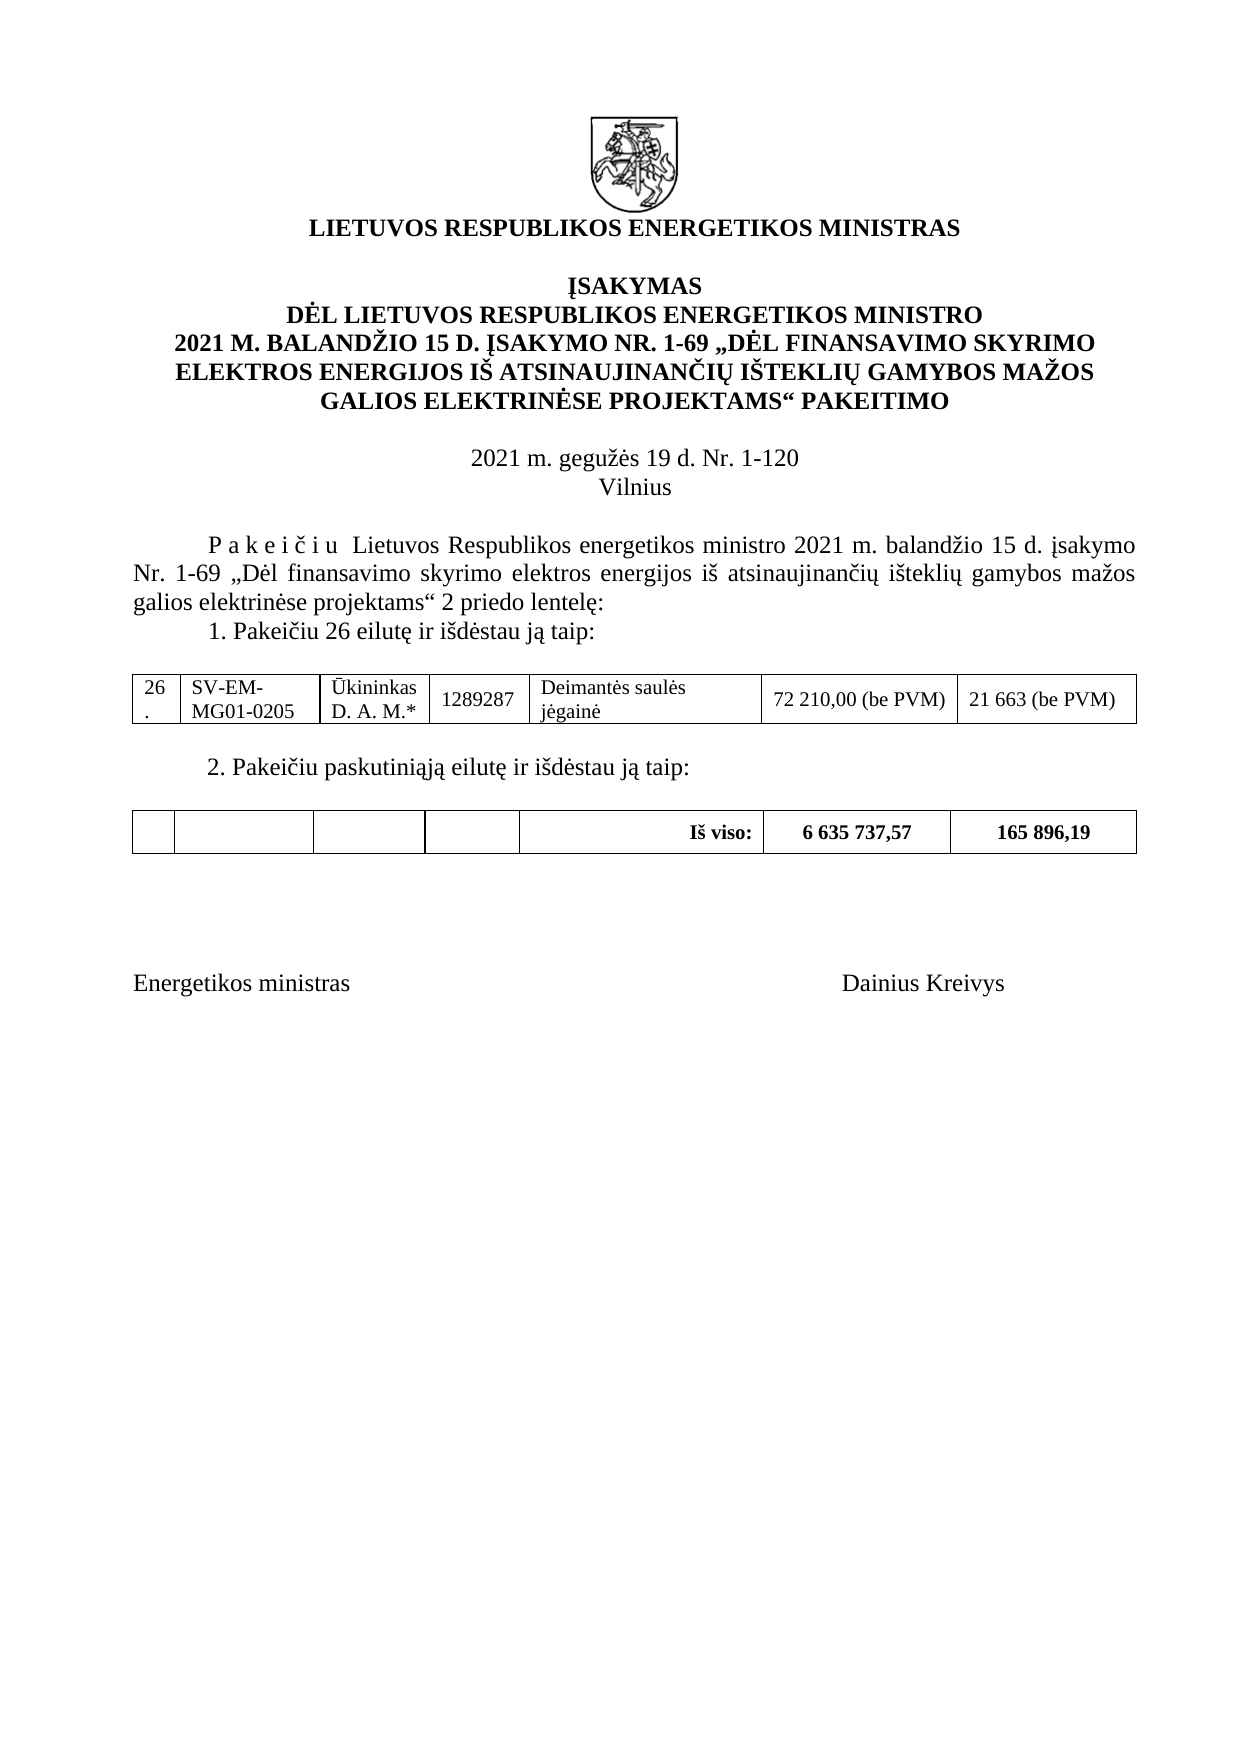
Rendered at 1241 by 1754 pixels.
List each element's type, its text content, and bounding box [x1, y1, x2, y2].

table_header [133, 811, 174, 852]
text lIETUVOS RESPUBLIKOS energetikos MINISTRAS [133, 213, 1137, 242]
text 2. Pakeičiu paskutiniąją eilutę ir išdėstau ją taip: [133, 752, 1137, 781]
text Vilnius [133, 472, 1137, 501]
table_header 72 210,00 (be PVM) [762, 675, 957, 723]
table_header 26. [133, 675, 180, 723]
table_header Deimantės saulės jėgainė [530, 675, 761, 723]
table_header [314, 811, 424, 852]
table_header 21 663 (be PVM) [958, 675, 1136, 723]
table_header Iš viso: [520, 811, 763, 852]
text ĮSAKYMAS [133, 271, 1137, 300]
text 2021 m. gegužės 19 d. Nr. 1-120 [133, 443, 1137, 472]
text Pakeičiu Lietuvos Respublikos energetikos ministro 2021 m. balandžio 15 d. įsakymo Nr. 1-69 „Dėl finansavimo skyrimo elektros energijos iš atsinaujinančių išteklių gamybos mažos galios elektrinėse projektams“ 2 priedo lentelę: [133, 530, 1137, 616]
text 1. Pakeičiu 26 eilutę ir išdėstau ją taip: [133, 616, 1137, 645]
table_header 6 635 737,57 [764, 811, 950, 852]
table_header [175, 811, 313, 852]
table_header 1289287 [430, 675, 529, 723]
table_header SV-EM-MG01-0205 [181, 675, 319, 723]
table_header Ūkininkas D. A. M.* [321, 675, 429, 723]
text Energetikos ministras Dainius Kreivys [133, 968, 1137, 997]
text DĖL LIETUVOS RESPUBLIKOS ENERGETIKOS MINISTRO 2021 M. BALANDŽIO 15 D. ĮSAKYMO NR. 1-69 „DĖL FINANSAVIMO SKYRIMO ELEKTROS ENERGIJOS IŠ ATSINAUJINANČIŲ IŠTEKLIŲ GAMYBOS MAŽOS GALIOS ELEKTRINĖSE PROJEKTAMS“ PAKEITIMO [133, 300, 1137, 415]
table_header 165 896,19 [951, 811, 1136, 852]
table_header [426, 811, 519, 852]
